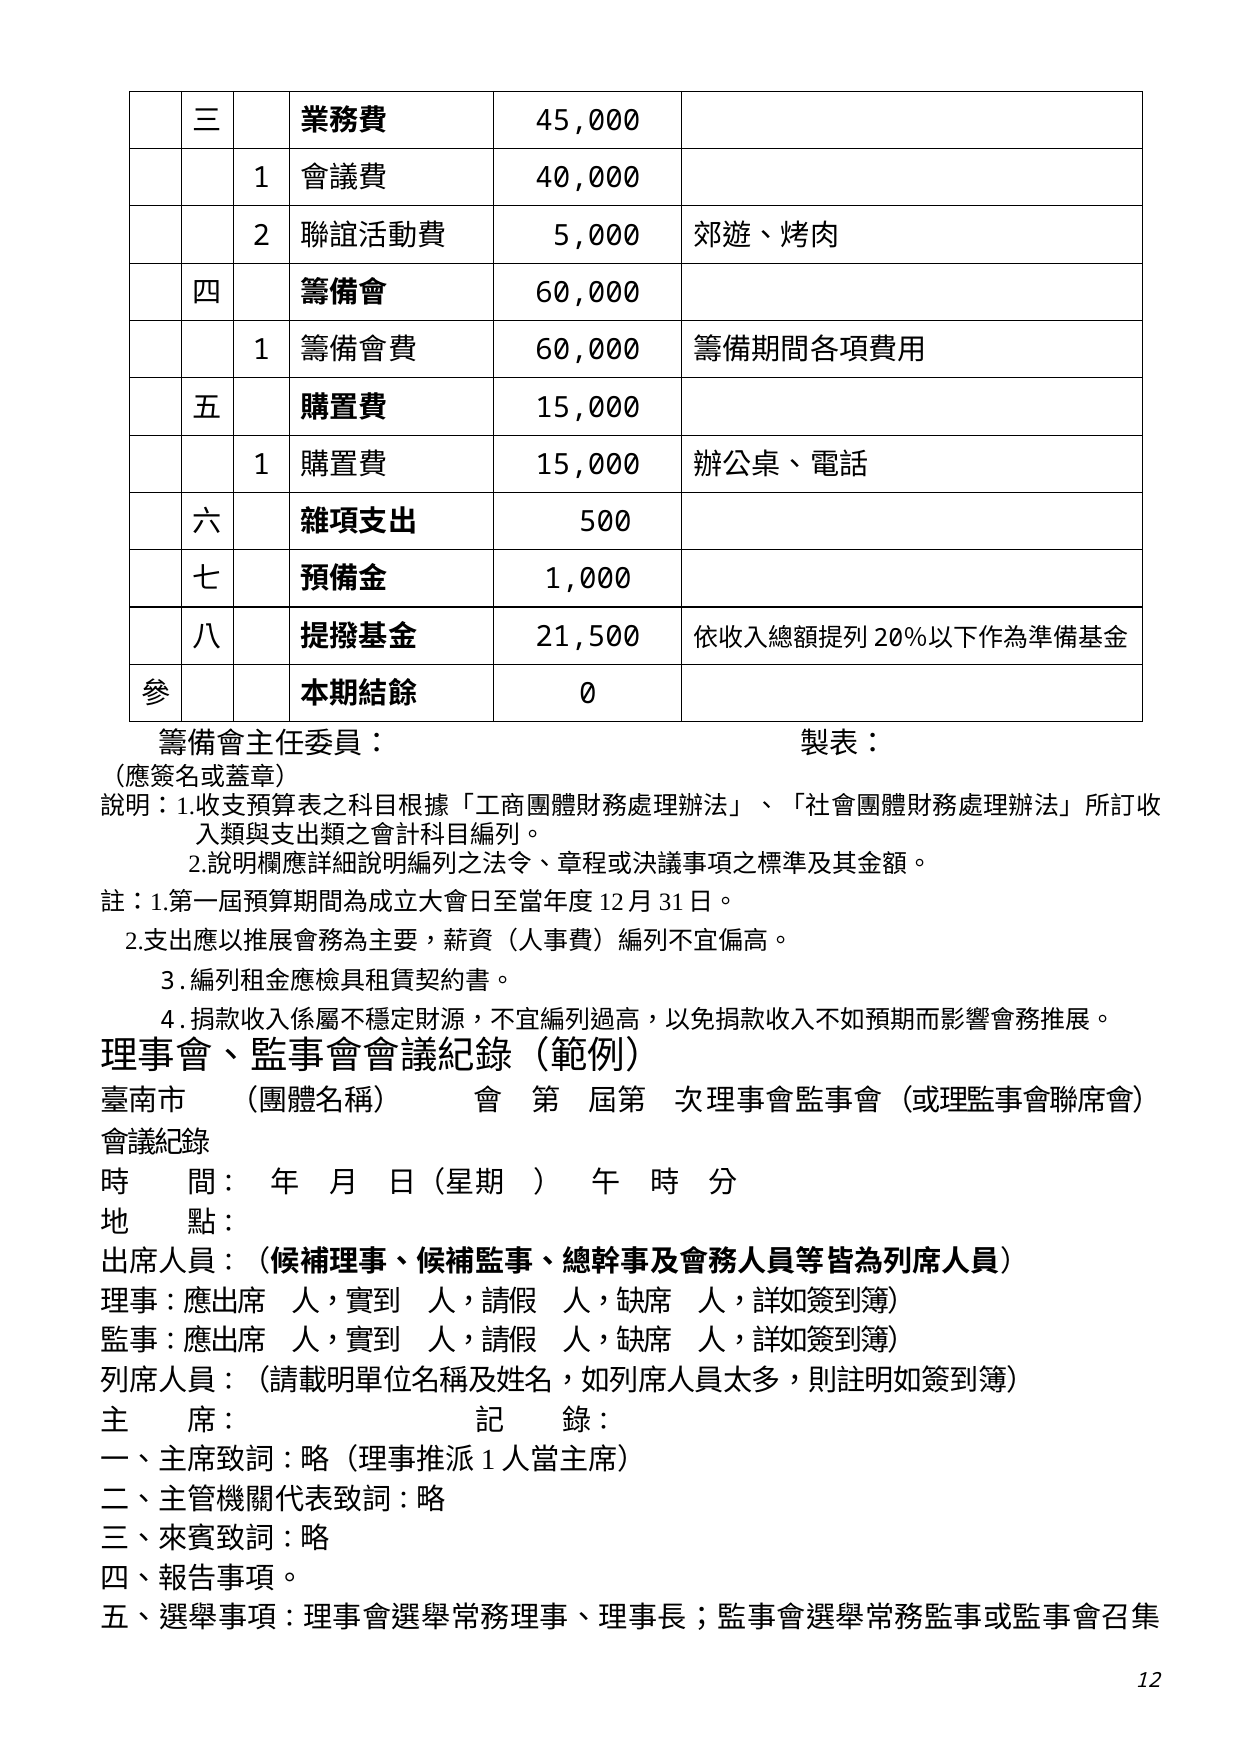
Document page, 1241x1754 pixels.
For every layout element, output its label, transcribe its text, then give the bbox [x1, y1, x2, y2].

table_cell [682, 550, 1142, 606]
table_cell [234, 493, 289, 549]
table_cell [682, 665, 1142, 721]
text 臺南市 （團體名稱） 會 第 屆第 次理事會監事會（或理監事會聯席會）會議紀錄 [100, 1076, 1162, 1161]
table_cell 籌備會 [290, 264, 493, 320]
table_cell 0 [494, 665, 681, 721]
text 4.捐款收入係屬不穩定財源，不宜編列過高，以免捐款收入不如預期而影響會務推展。 [100, 997, 1162, 1037]
table_cell [182, 149, 233, 205]
text 主 席： 記 錄： [100, 1398, 1162, 1438]
text 說明：1.收支預算表之科目根據「工商團體財務處理辦法」、「社會團體財務處理辦法」所訂收入類與支出類之會計科目編列。 [100, 791, 1162, 849]
table_cell 提撥基金 [290, 608, 493, 664]
text 註：1.第一屆預算期間為成立大會日至當年度12月31日。 [100, 878, 1162, 918]
table_cell 5,000 [494, 206, 681, 263]
table_cell [130, 378, 181, 434]
table_cell 15,000 [494, 378, 681, 434]
table_cell 六 [182, 493, 233, 549]
text 一、主席致詞：略（理事推派1人當主席） [100, 1438, 1162, 1477]
text 五、選舉事項：理事會選舉常務理事、理事長；監事會選舉常務監事或監事會召集 [100, 1596, 1162, 1636]
text 理事：應出席 人，實到 人，請假 人，缺席 人，詳如簽到簿） [100, 1279, 1162, 1319]
table_cell 參 [130, 665, 181, 721]
table_cell [130, 608, 181, 664]
table_cell 聯誼活動費 [290, 206, 493, 263]
table_cell [130, 206, 181, 263]
table_cell [130, 493, 181, 549]
table_cell [130, 550, 181, 606]
text 四、報告事項。 [100, 1557, 1162, 1596]
table_cell [130, 149, 181, 205]
text 時 間： 年 月 日（星期 ） 午 時 分 [100, 1161, 1162, 1200]
table_cell [234, 378, 289, 434]
table_cell 雜項支出 [290, 493, 493, 549]
table_cell 八 [182, 608, 233, 664]
table_cell [130, 436, 181, 492]
table_cell 籌備會費 [290, 321, 493, 377]
text 列席人員：（請載明單位名稱及姓名，如列席人員太多，則註明如簽到簿） [100, 1359, 1162, 1398]
table_cell 七 [182, 550, 233, 606]
text 2.說明欄應詳細說明編列之法令、章程或決議事項之標準及其金額。 [188, 849, 1162, 878]
table_cell 籌備期間各項費用 [682, 321, 1142, 377]
table_cell [182, 665, 233, 721]
table_cell [182, 436, 233, 492]
text 二、主管機關代表致詞：略 [100, 1477, 1162, 1517]
table_cell 1,000 [494, 550, 681, 606]
table_cell [682, 378, 1142, 434]
text 地 點： [100, 1200, 1162, 1240]
text 監事：應出席 人，實到 人，請假 人，缺席 人，詳如簽到簿） [100, 1319, 1162, 1359]
table_cell 會議費 [290, 149, 493, 205]
subtitle 理事會、監事會會議紀錄（範例） [100, 1037, 1162, 1076]
table_cell [182, 206, 233, 263]
table_cell 本期結餘 [290, 665, 493, 721]
table_cell [130, 321, 181, 377]
table_cell [130, 264, 181, 320]
text 出席人員：（候補理事、候補監事、總幹事及會務人員等皆為列席人員） [100, 1240, 1162, 1279]
table_cell 40,000 [494, 149, 681, 205]
table_cell 21,500 [494, 608, 681, 664]
text 三、來賓致詞：略 [100, 1517, 1162, 1557]
table_cell 辦公桌、電話 [682, 436, 1142, 492]
table_cell [130, 92, 181, 148]
table_cell 1 [234, 436, 289, 492]
text 2.支出應以推展會務為主要，薪資（人事費）編列不宜偏高。 [100, 918, 1162, 957]
table_cell 四 [182, 264, 233, 320]
table_cell [234, 550, 289, 606]
table_cell [682, 149, 1142, 205]
table_cell [182, 321, 233, 377]
table_cell 購置費 [290, 436, 493, 492]
table_cell 500 [494, 493, 681, 549]
table_cell 1 [234, 149, 289, 205]
table_cell 三 [182, 92, 233, 148]
table_cell 15,000 [494, 436, 681, 492]
text 3.編列租金應檢具租賃契約書。 [100, 957, 1162, 997]
table_cell 郊遊、烤肉 [682, 206, 1142, 263]
table_cell [234, 608, 289, 664]
table_cell [234, 92, 289, 148]
table_cell 2 [234, 206, 289, 263]
table_cell 60,000 [494, 264, 681, 320]
table_cell 購置費 [290, 378, 493, 434]
table_cell 預備金 [290, 550, 493, 606]
table_cell 45,000 [494, 92, 681, 148]
table_cell 依收入總額提列20％以下作為準備基金 [682, 608, 1142, 664]
table_cell [234, 264, 289, 320]
text （應簽名或蓋章） [100, 762, 1162, 791]
table_cell [682, 92, 1142, 148]
table_cell [682, 264, 1142, 320]
table_cell 60,000 [494, 321, 681, 377]
text 籌備會主任委員： 製表： [100, 722, 1162, 762]
table_cell [682, 493, 1142, 549]
table_cell [234, 665, 289, 721]
table_cell 五 [182, 378, 233, 434]
table_cell 業務費 [290, 92, 493, 148]
table_cell 1 [234, 321, 289, 377]
